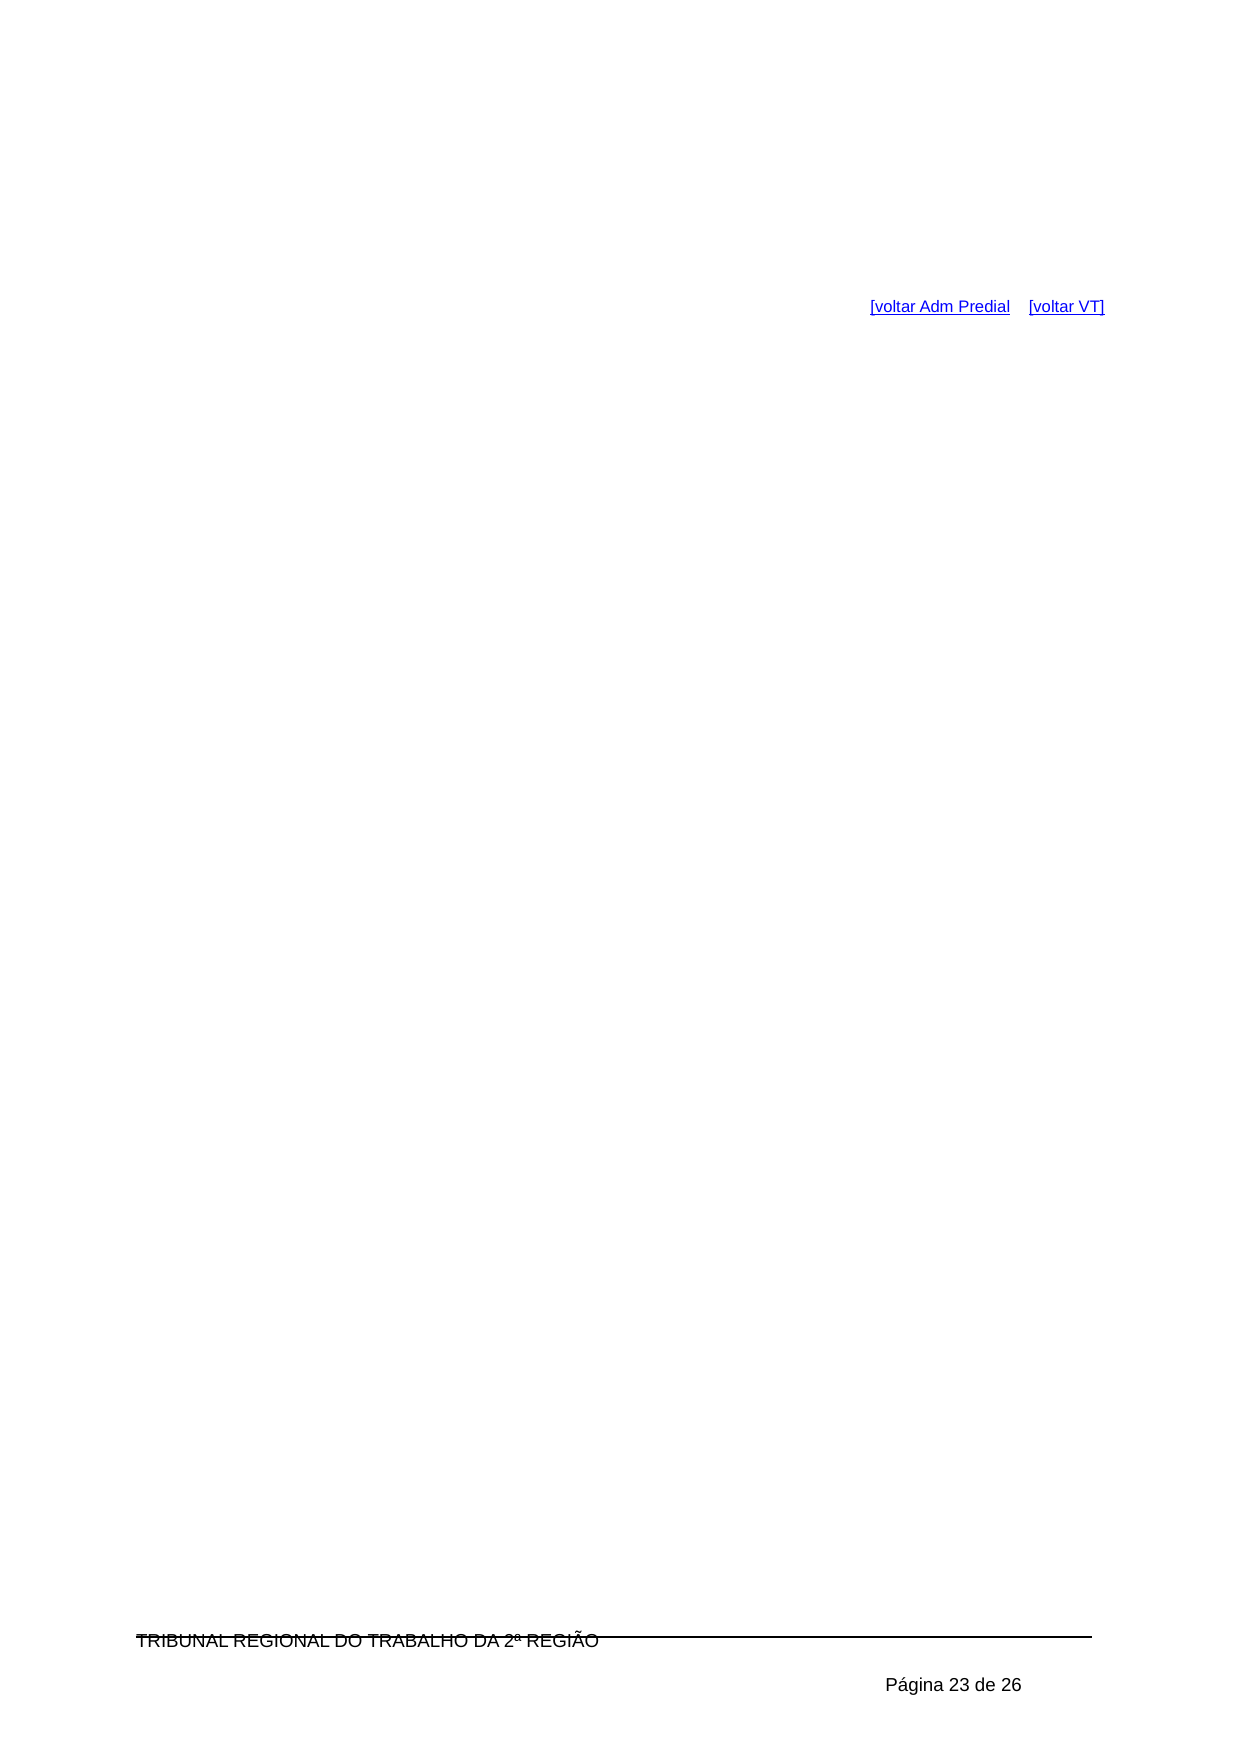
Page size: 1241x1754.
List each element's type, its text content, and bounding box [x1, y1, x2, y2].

text [voltar Adm Predial [voltar VT] [136, 297, 1104, 316]
